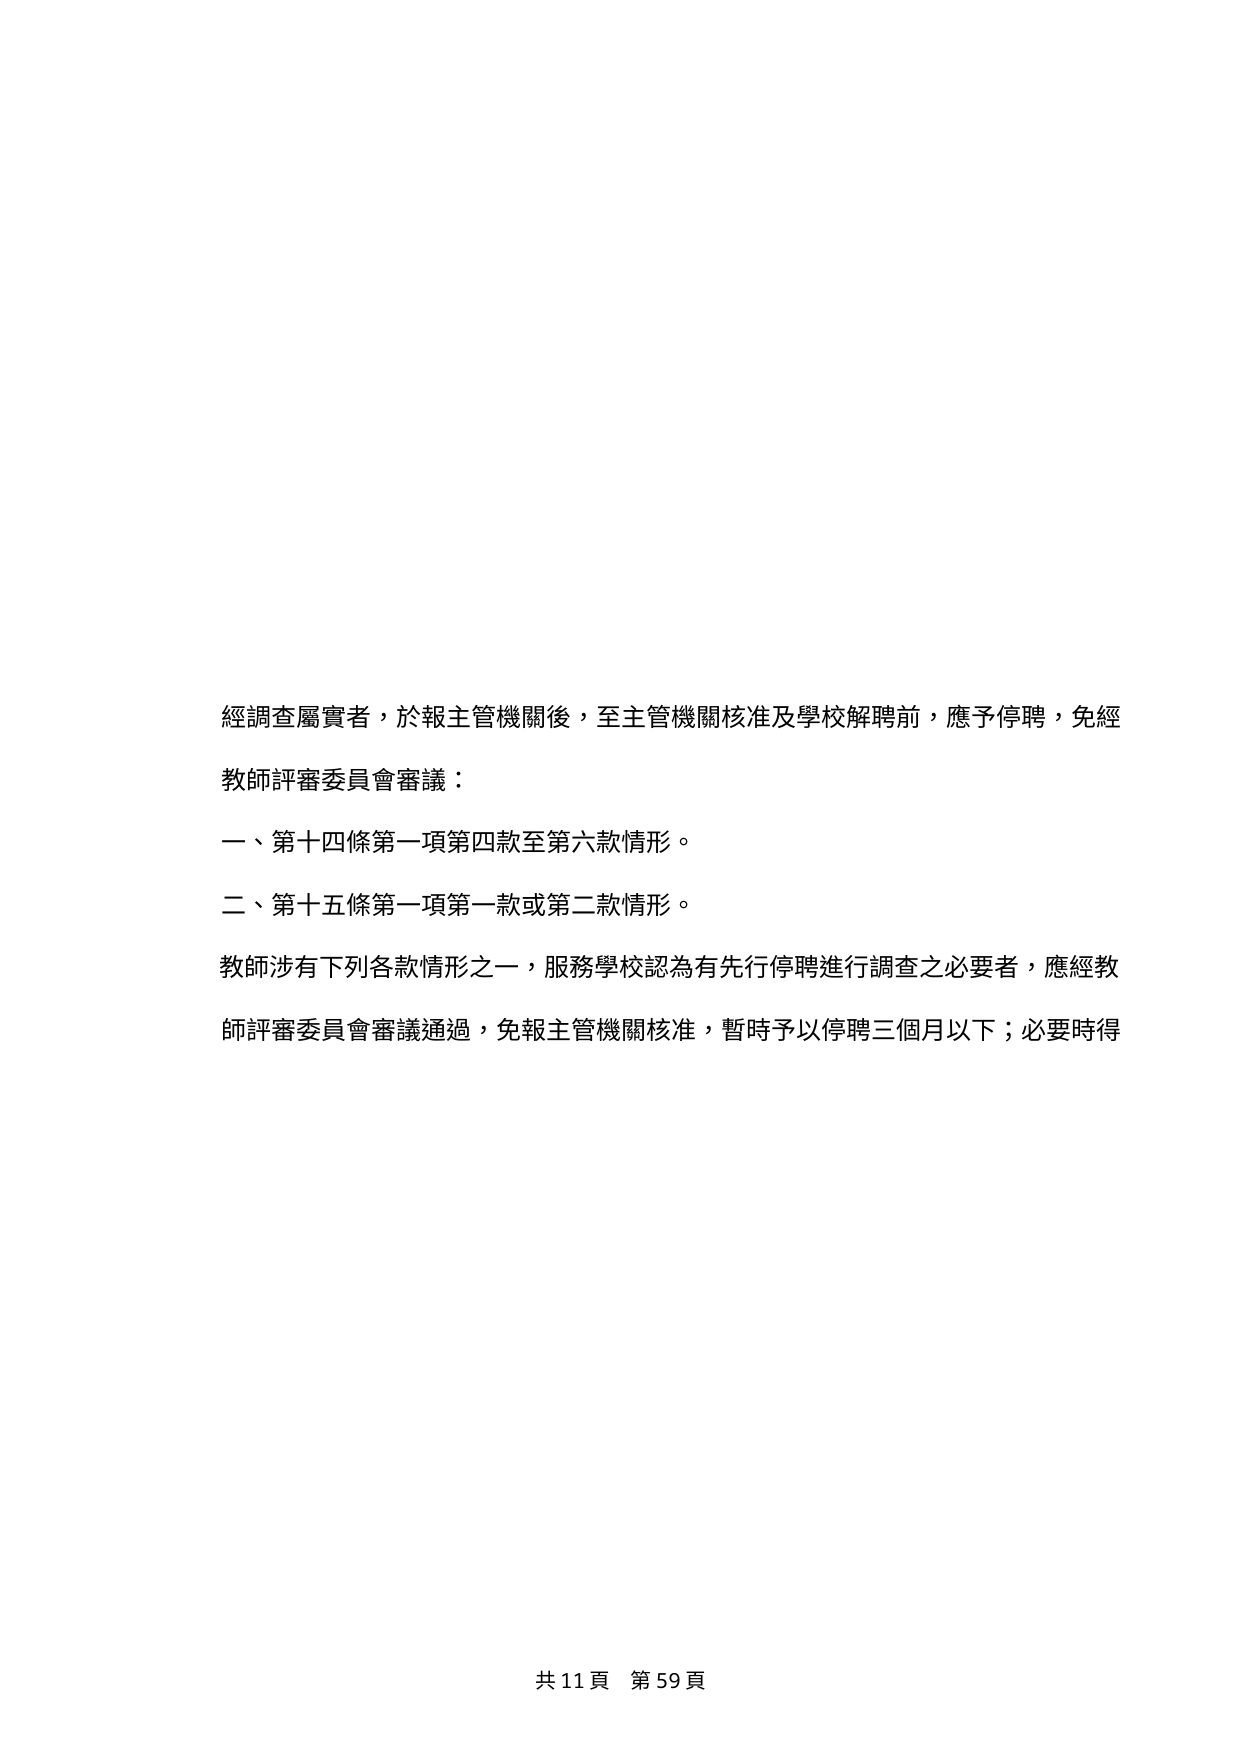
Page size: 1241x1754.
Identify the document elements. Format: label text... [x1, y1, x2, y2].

text 經調查屬實者，於報主管機關後，至主管機關核准及學校解聘前，應予停聘，免經教師評審委員會審議： [118, 674, 1122, 799]
text 二、第十五條第一項第一款或第二款情形。 [118, 862, 1122, 924]
text 教師涉有下列各款情形之一，服務學校認為有先行停聘進行調查之必要者，應經教師評審委員會審議通過，免報主管機關核准，暫時予以停聘三個月以下；必要時得 [219, 924, 1122, 1049]
text 一、第十四條第一項第四款至第六款情形。 [118, 799, 1122, 862]
